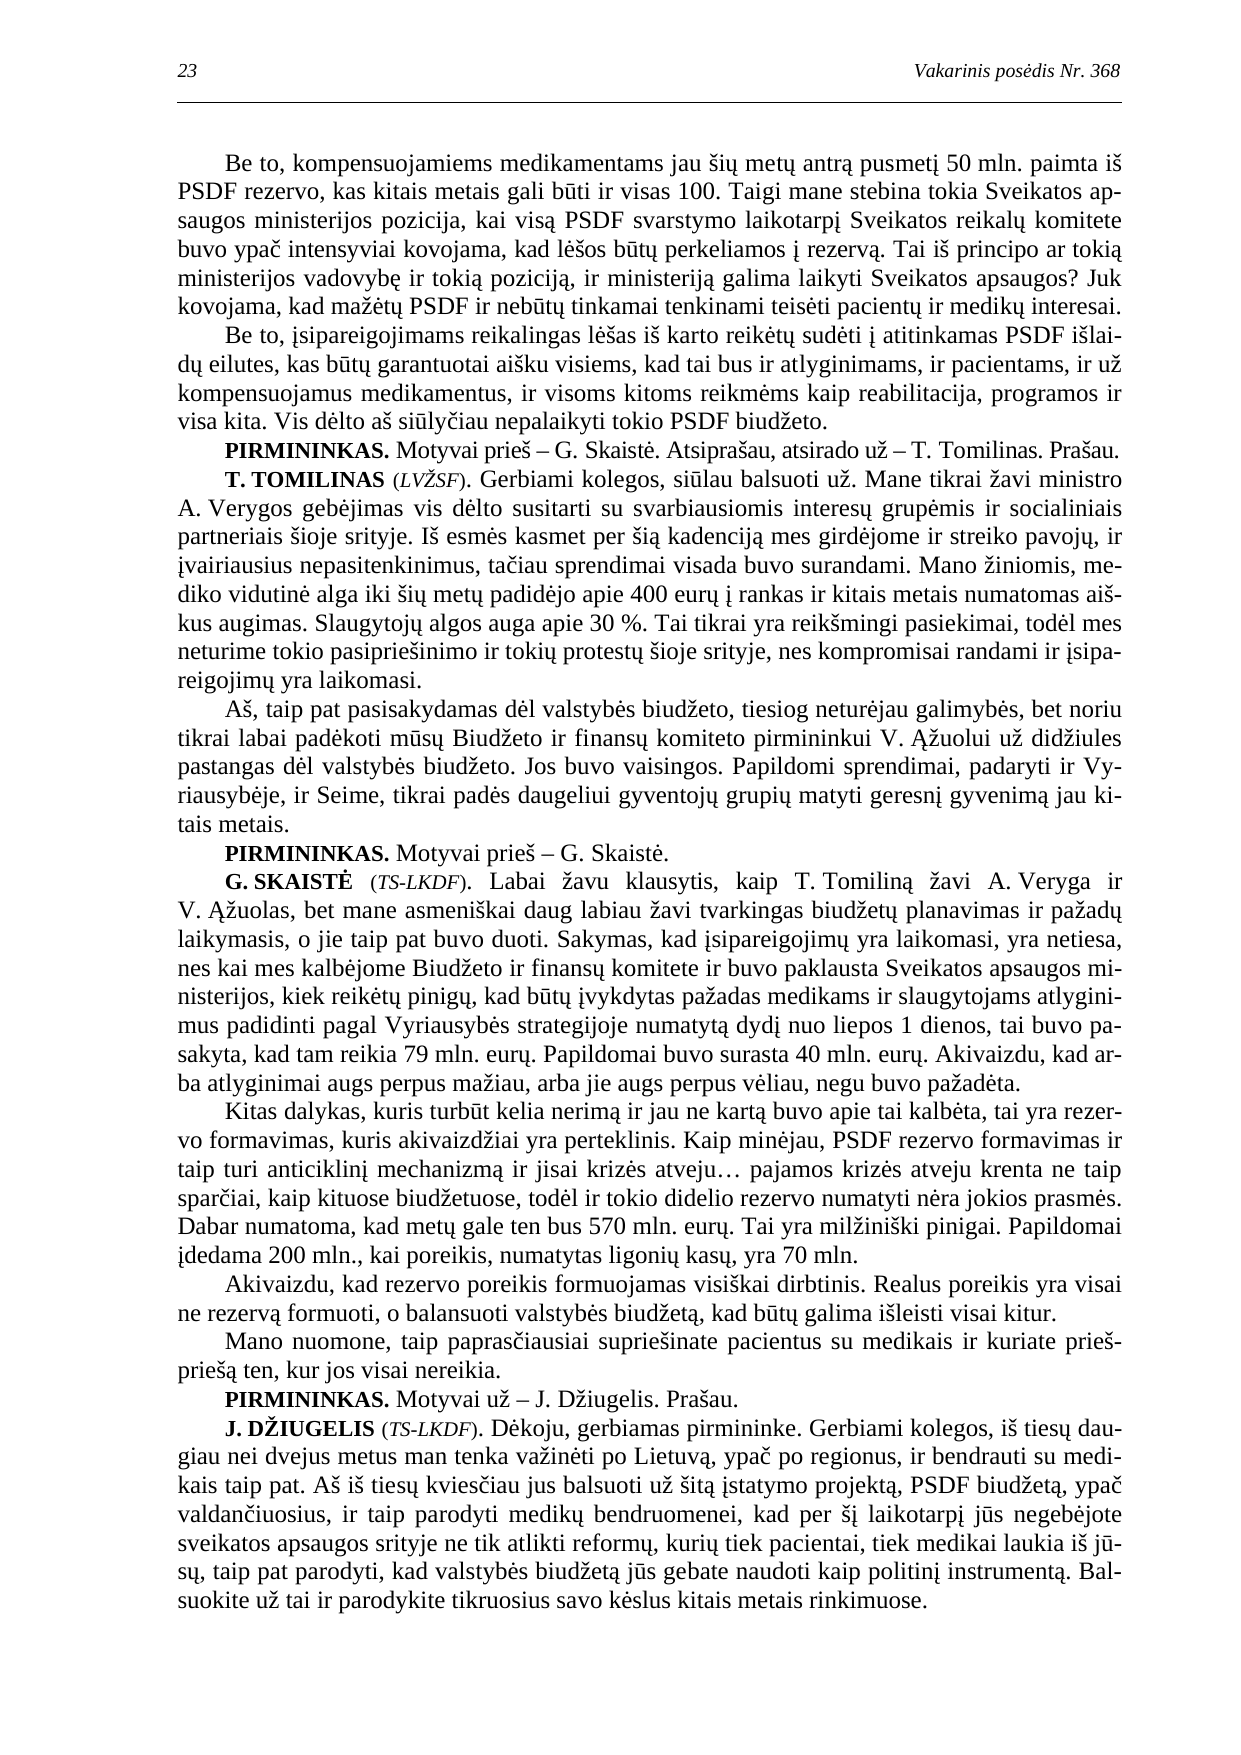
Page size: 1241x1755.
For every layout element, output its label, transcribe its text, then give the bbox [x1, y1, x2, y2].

text T. TOMILINAS (LVŽSF). Ger­bia­mi ko­le­gos, siū­lau bal­suo­ti už. Ma­ne tik­rai ža­vi mi­nist­ro A. Ve­ry­gos ge­bė­ji­mas vis dėl­to su­si­tar­ti su svar­biau­sio­mis in­te­re­sų gru­pė­mis ir so­cia­li­niais part­ne­riais šio­je sri­ty­je. Iš es­mės kas­met per šią ka­den­ci­ją mes gir­dė­jo­me ir strei­ko pa­vo­jų, ir įvai­riau­sius ne­pa­si­ten­ki­ni­mus, ta­čiau spren­di­mai vi­sa­da bu­vo su­ran­da­mi. Ma­no ži­nio­mis, me­di­ko vi­du­ti­nė al­ga iki šių me­tų pa­di­dė­jo apie 400 eu­rų į ran­kas ir ki­tais me­tais nu­ma­to­mas aiš­kus au­gi­mas. Slau­gy­to­jų al­gos au­ga apie 30 %. Tai tik­rai yra reikš­min­gi pa­sie­ki­mai, to­dėl mes ne­tu­ri­me to­kio pa­si­prie­ši­ni­mo ir to­kių pro­tes­tų šio­je sri­ty­je, nes kom­pro­mi­sai ran­da­mi ir įsi­pa­rei­go­ji­mų yra lai­ko­ma­si. [177, 464, 1122, 694]
text PIRMININKAS. Mo­ty­vai prieš – G. Skais­tė. At­si­pra­šau, at­si­ra­do už – T. To­mi­li­nas. Pra­šau. [177, 435, 1122, 464]
text PIRMININKAS. Mo­ty­vai prieš – G. Skais­tė. [177, 838, 1122, 866]
text Aki­vaiz­du, kad re­zer­vo po­rei­kis for­muo­ja­mas vi­siš­kai dirb­ti­nis. Re­a­lus po­rei­kis yra vi­sai ne re­zer­vą for­muo­ti, o ba­lan­suo­ti vals­ty­bės biu­dže­tą, kad bū­tų ga­li­ma iš­leis­ti vi­sai ki­tur. [177, 1269, 1122, 1326]
text Be to, įsi­pa­rei­go­ji­mams rei­ka­lin­gas lė­šas iš kar­to rei­kė­tų su­dė­ti į ati­tin­ka­mas PSDF iš­lai­dų ei­lu­tes, kas bū­tų ga­ran­tuo­tai aiš­ku vi­siems, kad tai bus ir at­ly­gi­ni­mams, ir pa­cien­tams, ir už kom­pen­suo­ja­mus me­di­ka­men­tus, ir vi­soms ki­toms reik­mėms kaip re­a­bi­li­ta­ci­ja, pro­gra­mos ir vi­sa ki­ta. Vis dėl­to aš siū­ly­čiau ne­pa­lai­ky­ti to­kio PSDF biu­dže­to. [177, 320, 1122, 435]
text J. DŽIUGELIS (TS-LKDF). Dė­ko­ju, ger­bia­mas pir­mi­nin­ke. Ger­bia­mi ko­le­gos, iš tie­sų dau­giau nei dve­jus me­tus man ten­ka va­ži­nė­ti po Lie­tu­vą, ypač po re­gio­nus, ir ben­drau­ti su me­di­kais taip pat. Aš iš tie­sų kvies­čiau jus bal­suo­ti už ši­tą įsta­ty­mo pro­jek­tą, PSDF biu­dže­tą, ypač val­dan­čiuo­sius, ir taip pa­ro­dy­ti me­di­kų ben­druo­me­nei, kad per šį lai­ko­tar­pį jūs ne­ge­bė­jo­te svei­ka­tos ap­sau­gos sri­ty­je ne tik at­lik­ti re­for­mų, ku­rių tiek pa­cien­tai, tiek me­di­kai lau­kia iš jū­sų, taip pat pa­ro­dy­ti, kad vals­ty­bės biu­dže­tą jūs ge­ba­te nau­do­ti kaip po­li­ti­nį in­stru­men­tą. Bal­suo­ki­te už tai ir pa­ro­dy­ki­te tik­ruo­sius sa­vo kės­lus ki­tais me­tais rin­ki­muo­se. [177, 1413, 1122, 1614]
text PIRMININKAS. Mo­ty­vai už – J. Džiu­ge­lis. Pra­šau. [177, 1384, 1122, 1413]
text Aš, taip pat pa­si­sa­ky­da­mas dėl vals­ty­bės biu­dže­to, tie­siog ne­tu­rė­jau ga­li­my­bės, bet no­riu tik­rai la­bai pa­dė­ko­ti mū­sų Biu­dže­to ir fi­nan­sų ko­mi­te­to pir­mi­nin­kui V. Ąžuo­lui už di­džiu­les pa­stan­gas dėl vals­ty­bės biu­dže­to. Jos bu­vo vai­sin­gos. Pa­pil­do­mi spren­di­mai, pa­da­ry­ti ir Vy­riau­sy­bė­je, ir Sei­me, tik­rai pa­dės dau­ge­liui gy­ven­to­jų gru­pių ma­ty­ti ge­res­nį gy­ve­ni­mą jau ki­tais me­tais. [177, 694, 1122, 838]
text G. SKAISTĖ (TS-LKDF). La­bai ža­vu klau­sy­tis, kaip T. To­mi­li­ną ža­vi A. Ve­ry­ga ir V. Ąžuo­las, bet ma­ne as­me­niš­kai daug la­biau ža­vi tvar­kin­gas biu­dže­tų pla­na­vi­mas ir pa­ža­dų lai­ky­ma­sis, o jie taip pat bu­vo duo­ti. Sa­ky­mas, kad įsi­pa­rei­go­ji­mų yra lai­ko­ma­si, yra ne­tie­sa, nes kai mes kal­bė­jo­me Biu­dže­to ir fi­nan­sų ko­mi­te­te ir bu­vo pa­klaus­ta Svei­ka­tos ap­sau­gos mi­nis­te­ri­jos, kiek rei­kė­tų pi­ni­gų, kad bū­tų įvyk­dy­tas pa­ža­das me­di­kams ir slau­gy­to­jams at­ly­gi­ni­mus pa­di­din­ti pa­gal Vy­riau­sy­bės stra­te­gi­jo­je nu­ma­ty­tą dy­dį nuo lie­pos 1 die­nos, tai bu­vo pa­sa­ky­ta, kad tam rei­kia 79 mln. eu­rų. Pa­pil­do­mai bu­vo su­ras­ta 40 mln. eu­rų. Aki­vaiz­du, kad ar­ba at­ly­gi­ni­mai augs per­pus ma­žiau, ar­ba jie augs per­pus vė­liau, ne­gu bu­vo pa­ža­dė­ta. [177, 866, 1122, 1096]
text Ki­tas da­ly­kas, ku­ris tur­būt ke­lia ne­ri­mą ir jau ne kar­tą bu­vo apie tai kal­bė­ta, tai yra re­zer­vo for­ma­vi­mas, ku­ris aki­vaiz­džiai yra per­tek­li­nis. Kaip mi­nė­jau, PSDF re­zer­vo for­ma­vi­mas ir taip tu­ri an­ti­cik­li­nį me­cha­niz­mą ir ji­sai kri­zės at­ve­ju… pa­ja­mos kri­zės at­ve­ju kren­ta ne taip spar­čiai, kaip ki­tuo­se biu­dže­tuo­se, to­dėl ir to­kio di­de­lio re­zer­vo nu­ma­ty­ti nė­ra jo­kios pras­mės. Da­bar nu­ma­to­ma, kad me­tų ga­le ten bus 570 mln. eu­rų. Tai yra mil­ži­niš­ki pi­ni­gai. Pa­pil­do­mai įde­da­ma 200 mln., kai po­rei­kis, nu­ma­ty­tas li­go­nių ka­sų, yra 70 mln. [177, 1096, 1122, 1269]
text Be to, kom­pen­suo­ja­miems me­di­ka­men­tams jau šių me­tų an­trą pus­me­tį 50 mln. pa­im­ta iš PSDF re­zer­vo, kas ki­tais me­tais ga­li bū­ti ir vi­sas 100. Tai­gi ma­ne ste­bi­na to­kia Svei­ka­tos ap­sau­gos mi­nis­te­ri­jos po­zi­ci­ja, kai vi­są PSDF svars­ty­mo lai­ko­tar­pį Svei­ka­tos rei­ka­lų ko­mi­te­te bu­vo ypač in­ten­sy­viai ko­vo­ja­ma, kad lė­šos bū­tų per­ke­lia­mos į re­zer­vą. Tai iš prin­ci­po ar to­kią mi­nis­te­ri­jos va­do­vy­bę ir to­kią po­zi­ci­ją, ir mi­nis­te­ri­ją ga­li­ma lai­ky­ti Svei­ka­tos ap­sau­gos? Juk ko­vo­ja­ma, kad ma­žė­tų PSDF ir ne­bū­tų tin­ka­mai ten­ki­na­mi tei­sė­ti pa­cien­tų ir me­di­kų in­tere­sai. [177, 148, 1122, 320]
text Ma­no nuo­mo­ne, taip pa­pras­čiau­siai su­prie­ši­na­te pa­cien­tus su me­di­kais ir ku­ria­te prieš­prie­šą ten, kur jos vi­sai ne­rei­kia. [177, 1326, 1122, 1384]
